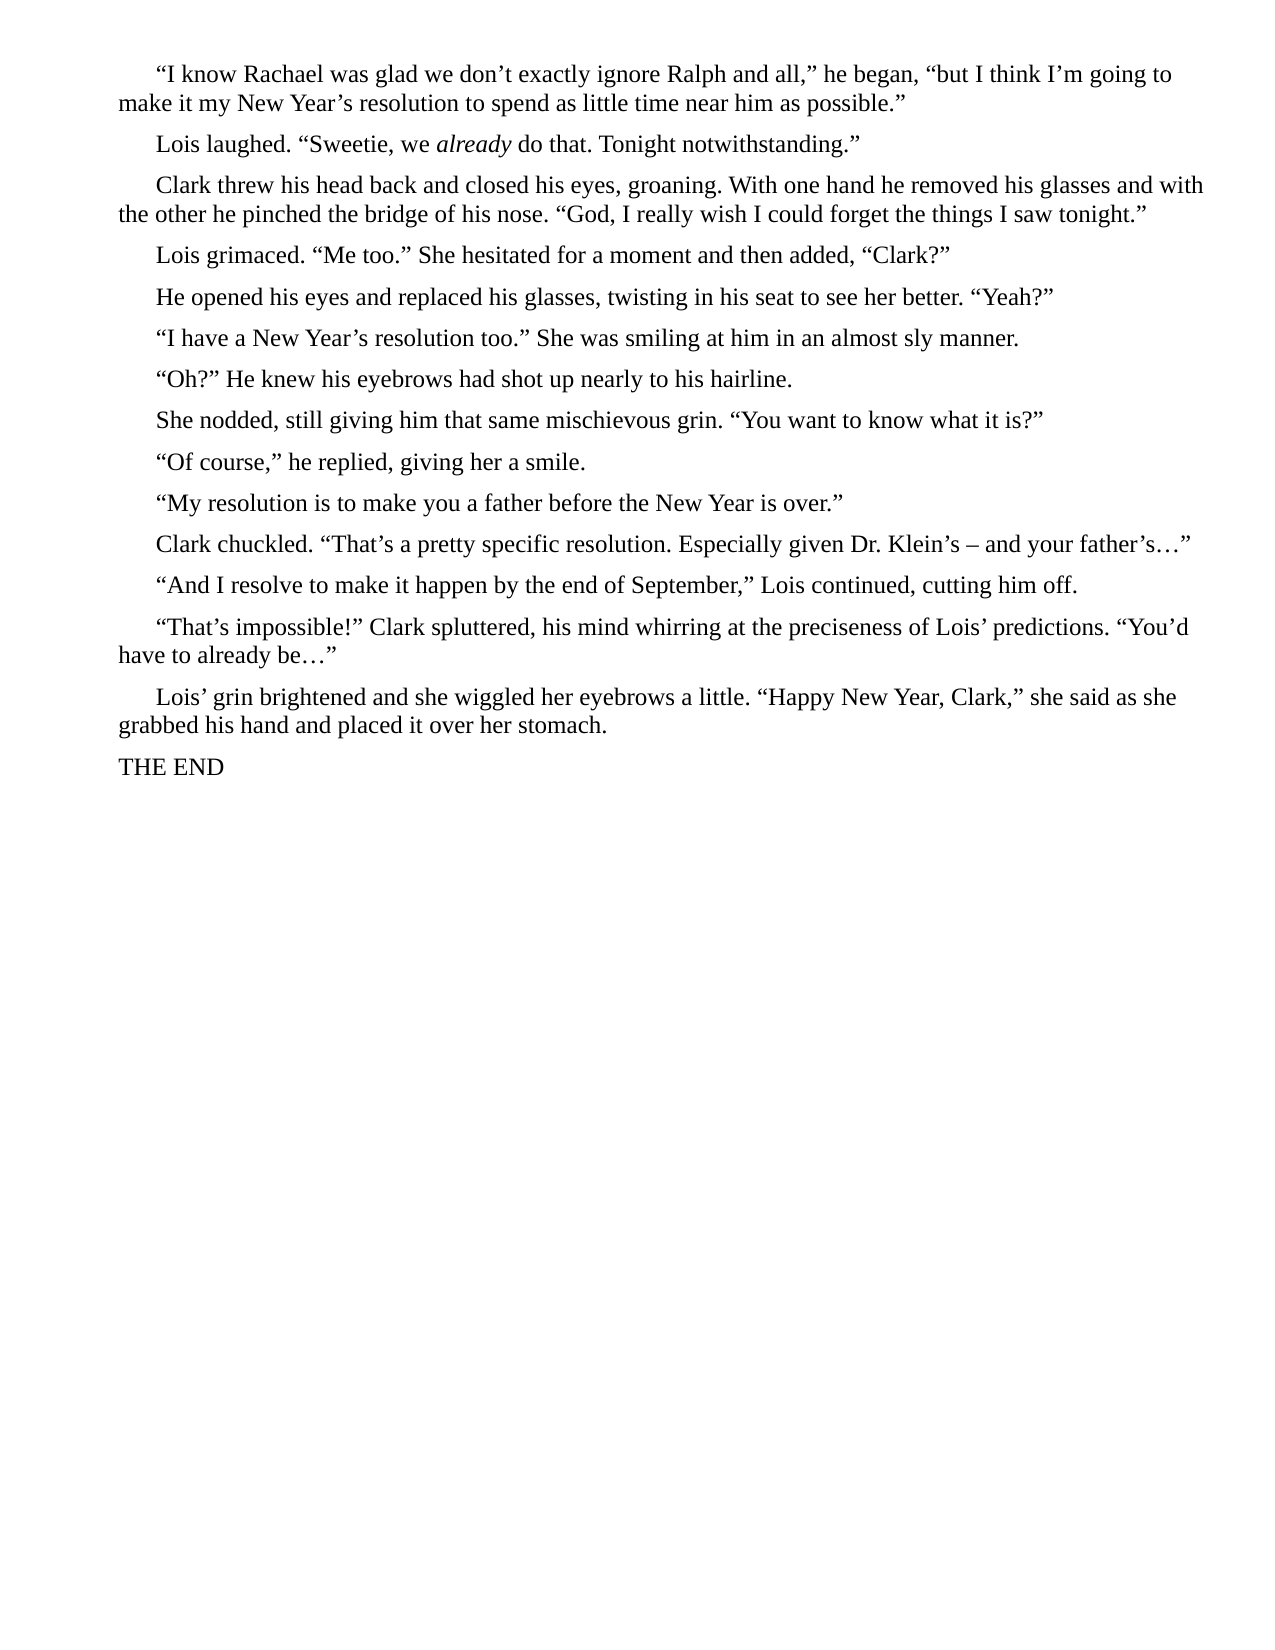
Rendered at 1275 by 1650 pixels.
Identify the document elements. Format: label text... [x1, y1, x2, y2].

text “I know Rachael was glad we don’t exactly ignore Ralph and all,” he began, “but I think I’m going to make it my New Year’s resolution to spend as little time near him as possible.” [118, 59, 1216, 117]
text “Of course,” he replied, giving her a smile. [118, 447, 1216, 475]
text She nodded, still giving him that same mischievous grin. “You want to know what it is?” [118, 405, 1216, 434]
text “Oh?” He knew his eyebrows had shot up nearly to his hairline. [118, 364, 1216, 393]
text Clark chuckled. “That’s a pretty specific resolution. Especially given Dr. Klein’s – and your father’s…” [118, 529, 1216, 558]
text THE END [118, 752, 1216, 780]
text Lois grimaced. “Me too.” She hesitated for a moment and then added, “Clark?” [118, 240, 1216, 269]
text “And I resolve to make it happen by the end of September,” Lois continued, cutting him off. [118, 570, 1216, 599]
text “I have a New Year’s resolution too.” She was smiling at him in an almost sly manner. [118, 323, 1216, 352]
text “My resolution is to make you a father before the New Year is over.” [118, 488, 1216, 517]
text Lois laughed. “Sweetie, we already do that. Tonight notwithstanding.” [118, 129, 1216, 158]
text “That’s impossible!” Clark spluttered, his mind whirring at the preciseness of Lois’ predictions. “You’d have to already be…” [118, 612, 1216, 669]
text Clark threw his head back and closed his eyes, groaning. With one hand he removed his glasses and with the other he pinched the bridge of his nose. “God, I really wish I could forget the things I saw tonight.” [118, 170, 1216, 228]
text Lois’ grin brightened and she wiggled her eyebrows a little. “Happy New Year, Clark,” she said as she grabbed his hand and placed it over her stomach. [118, 682, 1216, 739]
text He opened his eyes and replaced his glasses, twisting in his seat to see her better. “Yeah?” [118, 282, 1216, 310]
